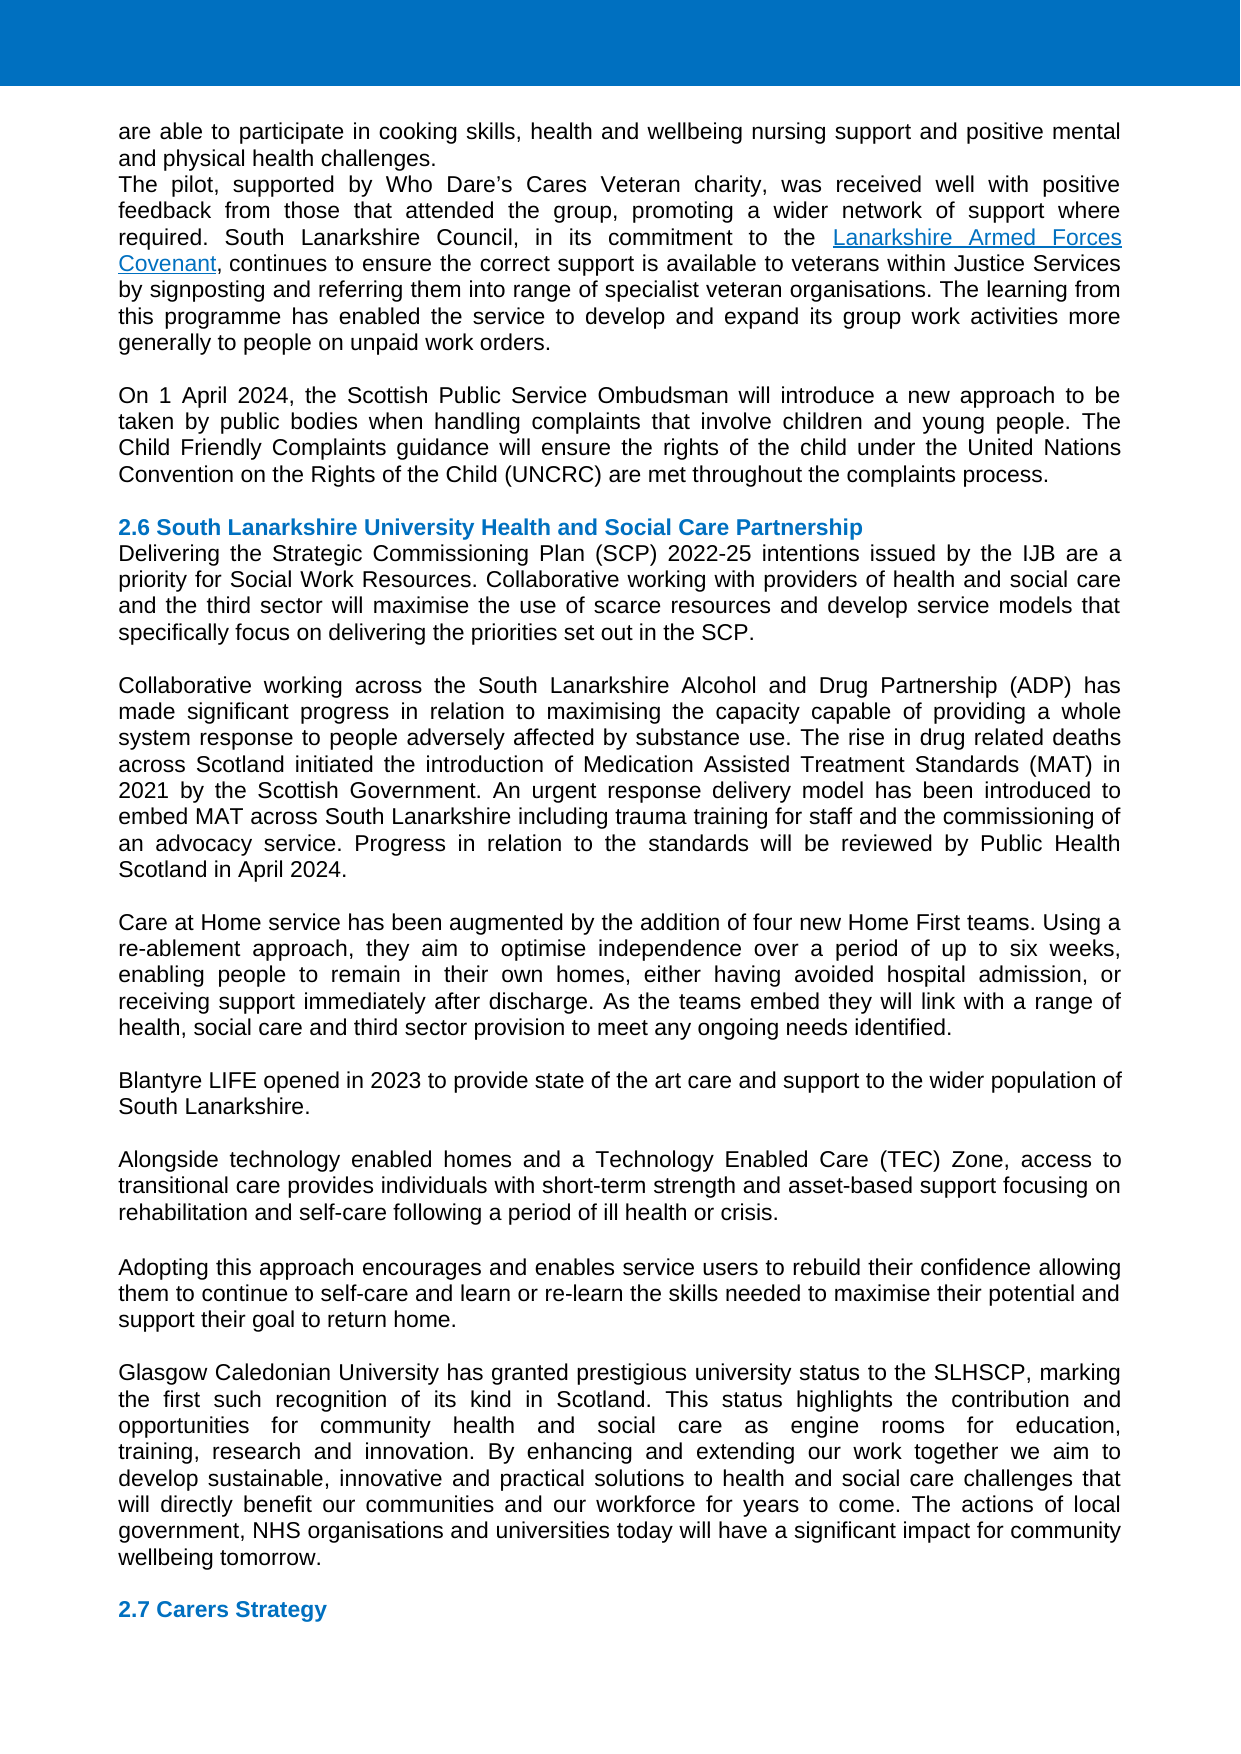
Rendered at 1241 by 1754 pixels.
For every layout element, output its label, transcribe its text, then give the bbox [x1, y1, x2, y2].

text On 1 April 2024, the Scottish Public Service Ombudsman will introduce a new approach to be taken by public bodies when handling complaints that involve children and young people. The Child Friendly Complaints guidance will ensure the rights of the child under the United Nations Convention on the Rights of the Child (UNCRC) are met throughout the complaints process. [118, 382, 1122, 487]
text 2.6 South Lanarkshire University Health and Social Care Partnership [118, 513, 1122, 540]
text 2.7 Carers Strategy [118, 1596, 1122, 1623]
text Delivering the Strategic Commissioning Plan (SCP) 2022-25 intentions issued by the IJB are a priority for Social Work Resources. Collaborative working with providers of health and social care and the third sector will maximise the use of scarce resources and develop service models that specifically focus on delivering the priorities set out in the SCP. [118, 540, 1122, 645]
text Care at Home service has been augmented by the addition of four new Home First teams. Using a re-ablement approach, they aim to optimise independence over a period of up to six weeks, enabling people to remain in their own homes, either having avoided hospital admission, or receiving support immediately after discharge. As the teams embed they will link with a range of health, social care and third sector provision to meet any ongoing needs identified. [118, 909, 1122, 1041]
text The pilot, supported by Who Dare’s Cares Veteran charity, was received well with positive feedback from those that attended the group, promoting a wider network of support where required. South Lanarkshire Council, in its commitment to the Lanarkshire Armed Forces Covenant, continues to ensure the correct support is available to veterans within Justice Services by signposting and referring them into range of specialist veteran organisations. The learning from this programme has enabled the service to develop and expand its group work activities more generally to people on unpaid work orders. [118, 171, 1122, 355]
text Glasgow Caledonian University has granted prestigious university status to the SLHSCP, marking the first such recognition of its kind in Scotland. This status highlights the contribution and opportunities for community health and social care as engine rooms for education, training, research and innovation. By enhancing and extending our work together we aim to develop sustainable, innovative and practical solutions to health and social care challenges that will directly benefit our communities and our workforce for years to come. The actions of local government, NHS organisations and universities today will have a significant impact for community wellbeing tomorrow. [118, 1359, 1122, 1570]
text are able to participate in cooking skills, health and wellbeing nursing support and positive mental and physical health challenges. [118, 118, 1122, 171]
text Collaborative working across the South Lanarkshire Alcohol and Drug Partnership (ADP) has made significant progress in relation to maximising the capacity capable of providing a whole system response to people adversely affected by substance use. The rise in drug related deaths across Scotland initiated the introduction of Medication Assisted Treatment Standards (MAT) in 2021 by the Scottish Government. An urgent response delivery model has been introduced to embed MAT across South Lanarkshire including trauma training for staff and the commissioning of an advocacy service. Progress in relation to the standards will be reviewed by Public Health Scotland in April 2024. [118, 672, 1122, 882]
text Adopting this approach encourages and enables service users to rebuild their confidence allowing them to continue to self-care and learn or re-learn the skills needed to maximise their potential and support their goal to return home. [118, 1254, 1122, 1333]
text Alongside technology enabled homes and a Technology Enabled Care (TEC) Zone, access to transitional care provides individuals with short-term strength and asset-based support focusing on rehabilitation and self-care following a period of ill health or crisis. [118, 1146, 1122, 1225]
text Blantyre LIFE opened in 2023 to provide state of the art care and support to the wider population of South Lanarkshire. [118, 1067, 1122, 1119]
